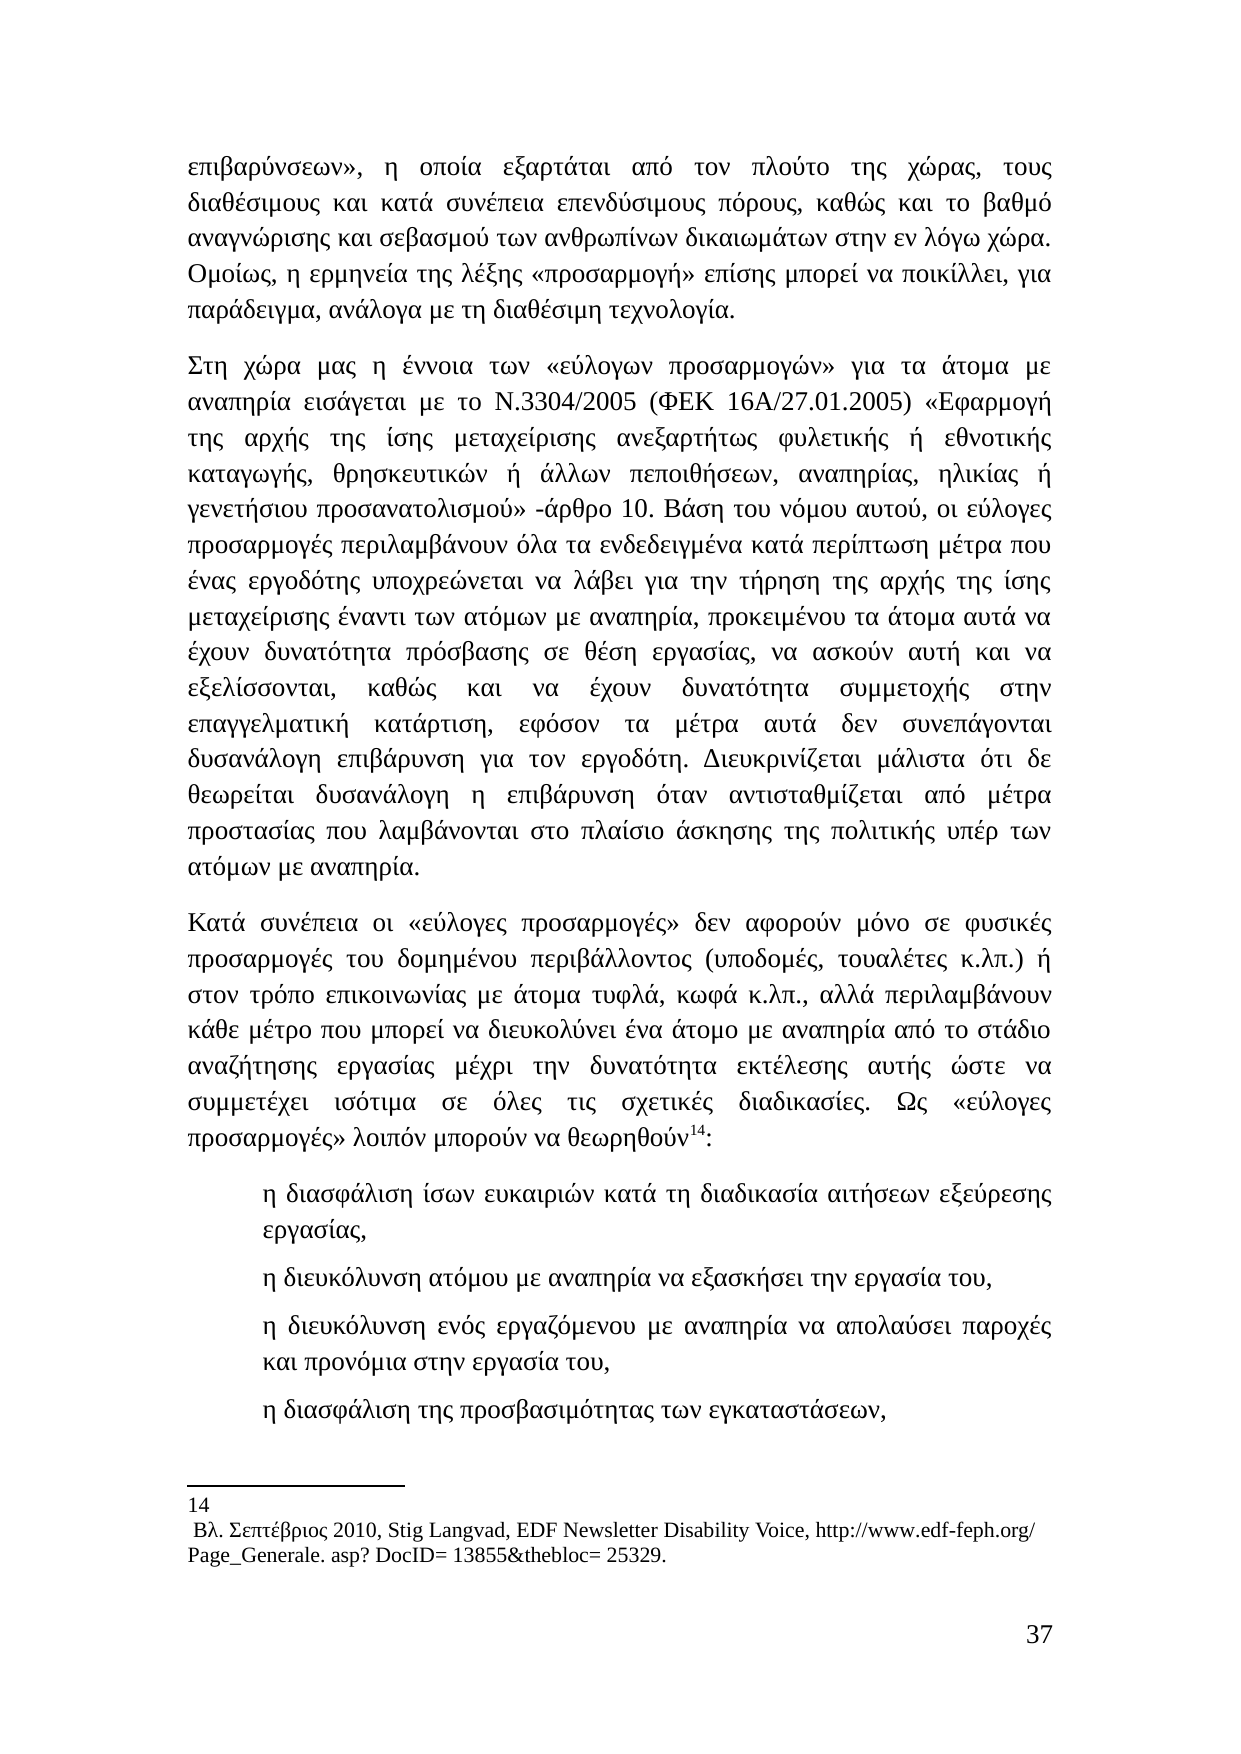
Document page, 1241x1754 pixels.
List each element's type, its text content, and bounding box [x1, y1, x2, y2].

text Βλ. Σεπτέβριος 2010, Stig Langvad, EDF Newsletter Disability Voice, http://www.edf-feph.org/ Page_Generale. asp? DocID= 13855&thebloc= 25329. [187, 1492, 1053, 1567]
text Στη χώρα μας η έννοια των «εύλογων προσαρμογών» για τα άτομα με αναπηρία εισάγεται με το Ν.3304/2005 (ΦΕΚ 16Α/27.01.2005) «Εφαρμογή της αρχής της ίσης μεταχείρισης ανεξαρτήτως φυλετικής ή εθνοτικής καταγωγής, θρησκευτικών ή άλλων πεποιθήσεων, αναπηρίας, ηλικίας ή γενετήσιου προσανατολισμού» -άρθρο 10. Βάση του νόμου αυτού, οι εύλογες προσαρμογές περιλαμβάνουν όλα τα ενδεδειγμένα κατά περίπτωση μέτρα που ένας εργοδότης υποχρεώνεται να λάβει για την τήρηση της αρχής της ίσης μεταχείρισης έναντι των ατόμων με αναπηρία, προκειμένου τα άτομα αυτά να έχουν δυνατότητα πρόσβασης σε θέση εργασίας, να ασκούν αυτή και να εξελίσσονται, καθώς και να έχουν δυνατότητα συμμετοχής στην επαγγελματική κατάρτιση, εφόσον τα μέτρα αυτά δεν συνεπάγονται δυσανάλογη επιβάρυνση για τον εργοδότη. Διευκρινίζεται μάλιστα ότι δε θεωρείται δυσανάλογη η επιβάρυνση όταν αντισταθμίζεται από μέτρα προστασίας που λαμβάνονται στο πλαίσιο άσκησης της πολιτικής υπέρ των ατόμων με αναπηρία. [187, 349, 1053, 881]
text επιβαρύνσεων», η οποία εξαρτάται από τον πλούτο της χώρας, τους διαθέσιμους και κατά συνέπεια επενδύσιμους πόρους, καθώς και το βαθμό αναγνώρισης και σεβασμού των ανθρωπίνων δικαιωμάτων στην εν λόγω χώρα. Ομοίως, η ερμηνεία της λέξης «προσαρμογή» επίσης μπορεί να ποικίλλει, για παράδειγμα, ανάλογα με τη διαθέσιμη τεχνολογία. [187, 150, 1053, 324]
text Κατά συνέπεια οι «εύλογες προσαρμογές» δεν αφορούν μόνο σε φυσικές προσαρμογές του δομημένου περιβάλλοντος (υποδομές, τουαλέτες κ.λπ.) ή στον τρόπο επικοινωνίας με άτομα τυφλά, κωφά κ.λπ., αλλά περιλαμβάνουν κάθε μέτρο που μπορεί να διευκολύνει ένα άτομο με αναπηρία από το στάδιο αναζήτησης εργασίας μέχρι την δυνατότητα εκτέλεσης αυτής ώστε να συμμετέχει ισότιμα σε όλες τις σχετικές διαδικασίες. Ως «εύλογες προσαρμογές» λοιπόν μπορούν να θεωρηθούν: [187, 906, 1053, 1152]
text η διευκόλυνση ενός εργαζόμενου με αναπηρία να απολαύσει παροχές και προνόμια στην εργασία του, [262, 1309, 1053, 1376]
text η διασφάλιση ίσων ευκαιριών κατά τη διαδικασία αιτήσεων εξεύρεσης εργασίας, [262, 1177, 1053, 1244]
text η διευκόλυνση ατόμου με αναπηρία να εξασκήσει την εργασία του, [262, 1261, 1053, 1292]
text η διασφάλιση της προσβασιμότητας των εγκαταστάσεων, [262, 1393, 1053, 1424]
